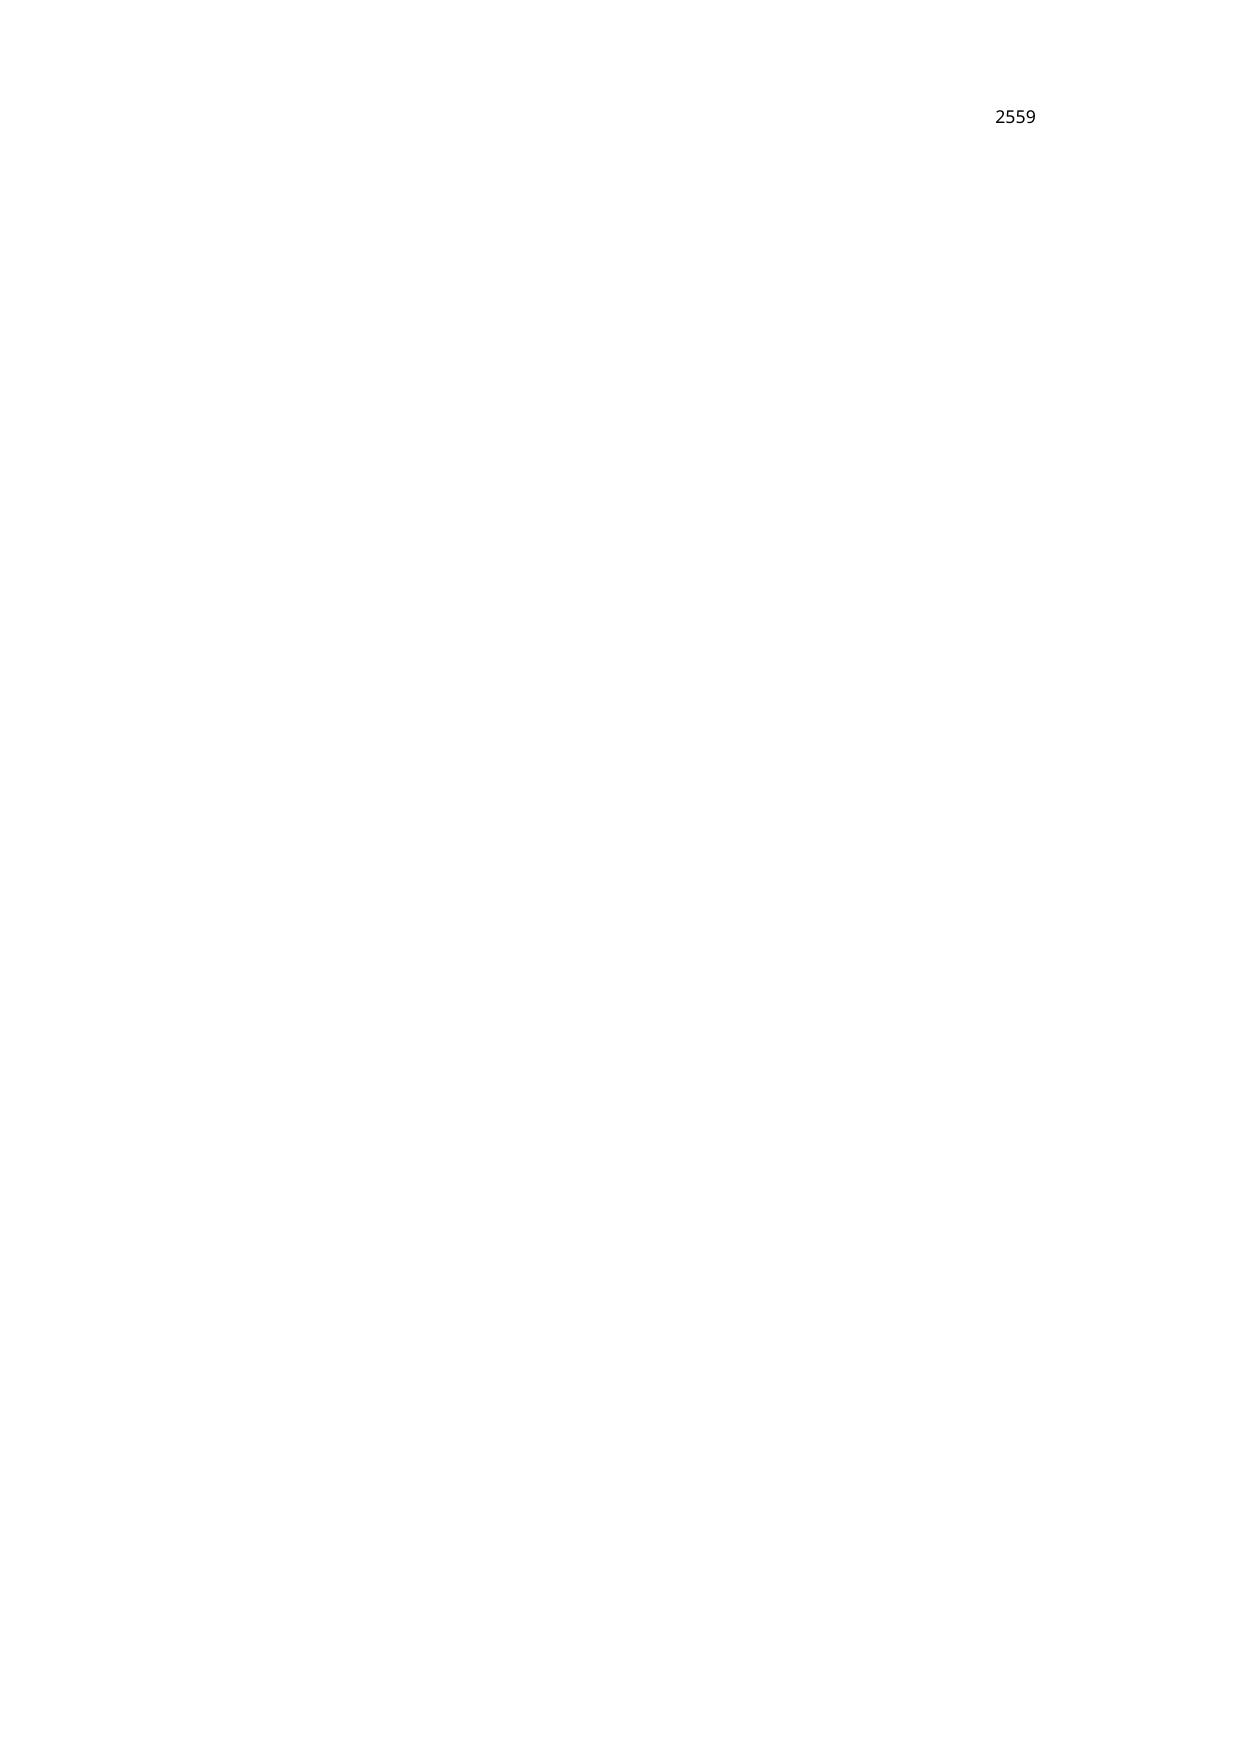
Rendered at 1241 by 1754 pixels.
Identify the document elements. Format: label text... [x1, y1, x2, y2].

subtitle 2559 [8, 104, 1036, 128]
